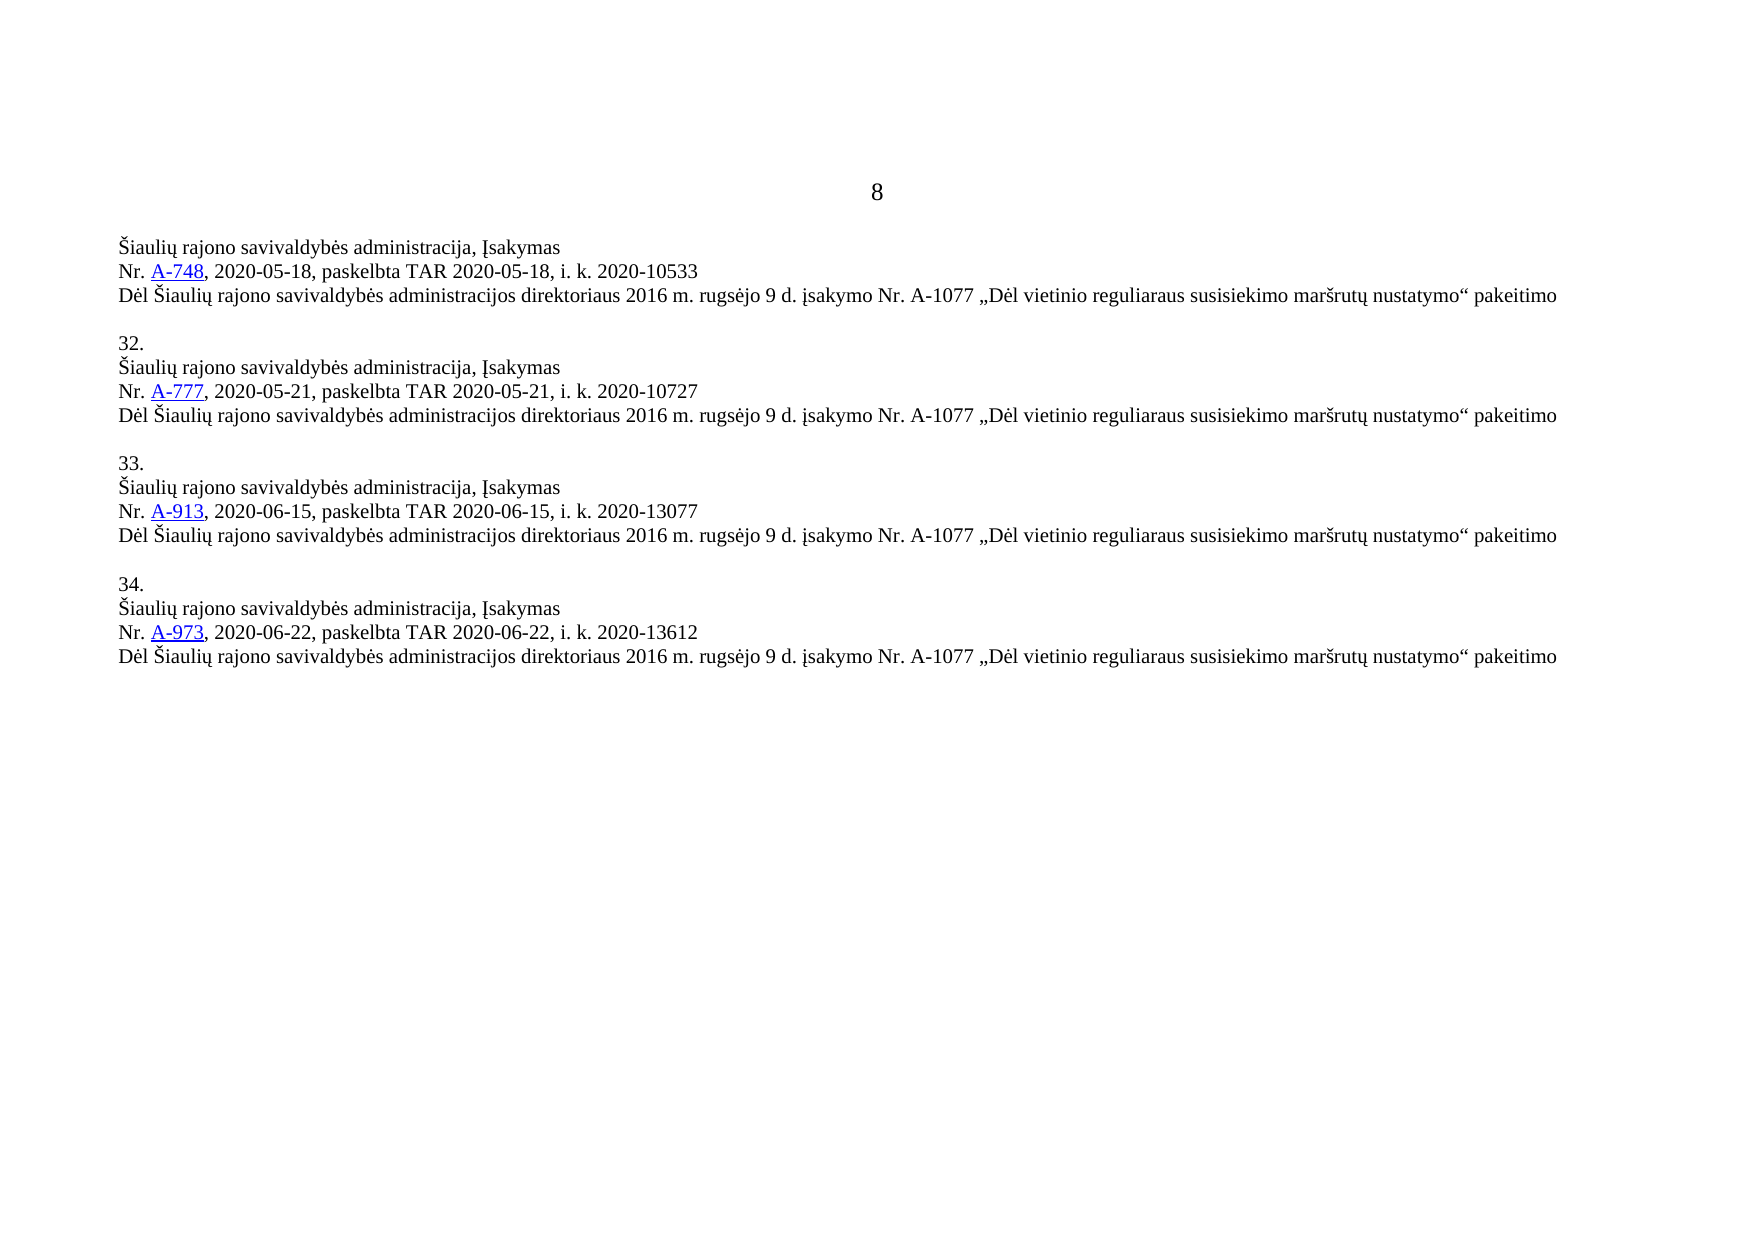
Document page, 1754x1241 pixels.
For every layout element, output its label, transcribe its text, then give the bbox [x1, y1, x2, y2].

text Šiaulių rajono savivaldybės administracija, Įsakymas [118, 596, 1636, 620]
text Šiaulių rajono savivaldybės administracija, Įsakymas [118, 235, 1636, 259]
text Dėl Šiaulių rajono savivaldybės administracijos direktoriaus 2016 m. rugsėjo 9 d. įsakymo Nr. A-1077 „Dėl vietinio reguliaraus susisiekimo maršrutų nustatymo“ pakeitimo [118, 523, 1636, 547]
text Nr. A-777, 2020-05-21, paskelbta TAR 2020-05-21, i. k. 2020-10727 [118, 379, 1636, 403]
text 34. [118, 572, 1636, 596]
text Šiaulių rajono savivaldybės administracija, Įsakymas [118, 355, 1636, 379]
text Nr. A-748, 2020-05-18, paskelbta TAR 2020-05-18, i. k. 2020-10533 [118, 259, 1636, 283]
text Dėl Šiaulių rajono savivaldybės administracijos direktoriaus 2016 m. rugsėjo 9 d. įsakymo Nr. A-1077 „Dėl vietinio reguliaraus susisiekimo maršrutų nustatymo“ pakeitimo [118, 283, 1636, 307]
text Dėl Šiaulių rajono savivaldybės administracijos direktoriaus 2016 m. rugsėjo 9 d. įsakymo Nr. A-1077 „Dėl vietinio reguliaraus susisiekimo maršrutų nustatymo“ pakeitimo [118, 644, 1636, 668]
text Nr. A-913, 2020-06-15, paskelbta TAR 2020-06-15, i. k. 2020-13077 [118, 499, 1636, 523]
text Dėl Šiaulių rajono savivaldybės administracijos direktoriaus 2016 m. rugsėjo 9 d. įsakymo Nr. A-1077 „Dėl vietinio reguliaraus susisiekimo maršrutų nustatymo“ pakeitimo [118, 403, 1636, 427]
text Nr. A-973, 2020-06-22, paskelbta TAR 2020-06-22, i. k. 2020-13612 [118, 620, 1636, 644]
text Šiaulių rajono savivaldybės administracija, Įsakymas [118, 475, 1636, 499]
text 32. [118, 331, 1636, 355]
text 33. [118, 451, 1636, 475]
